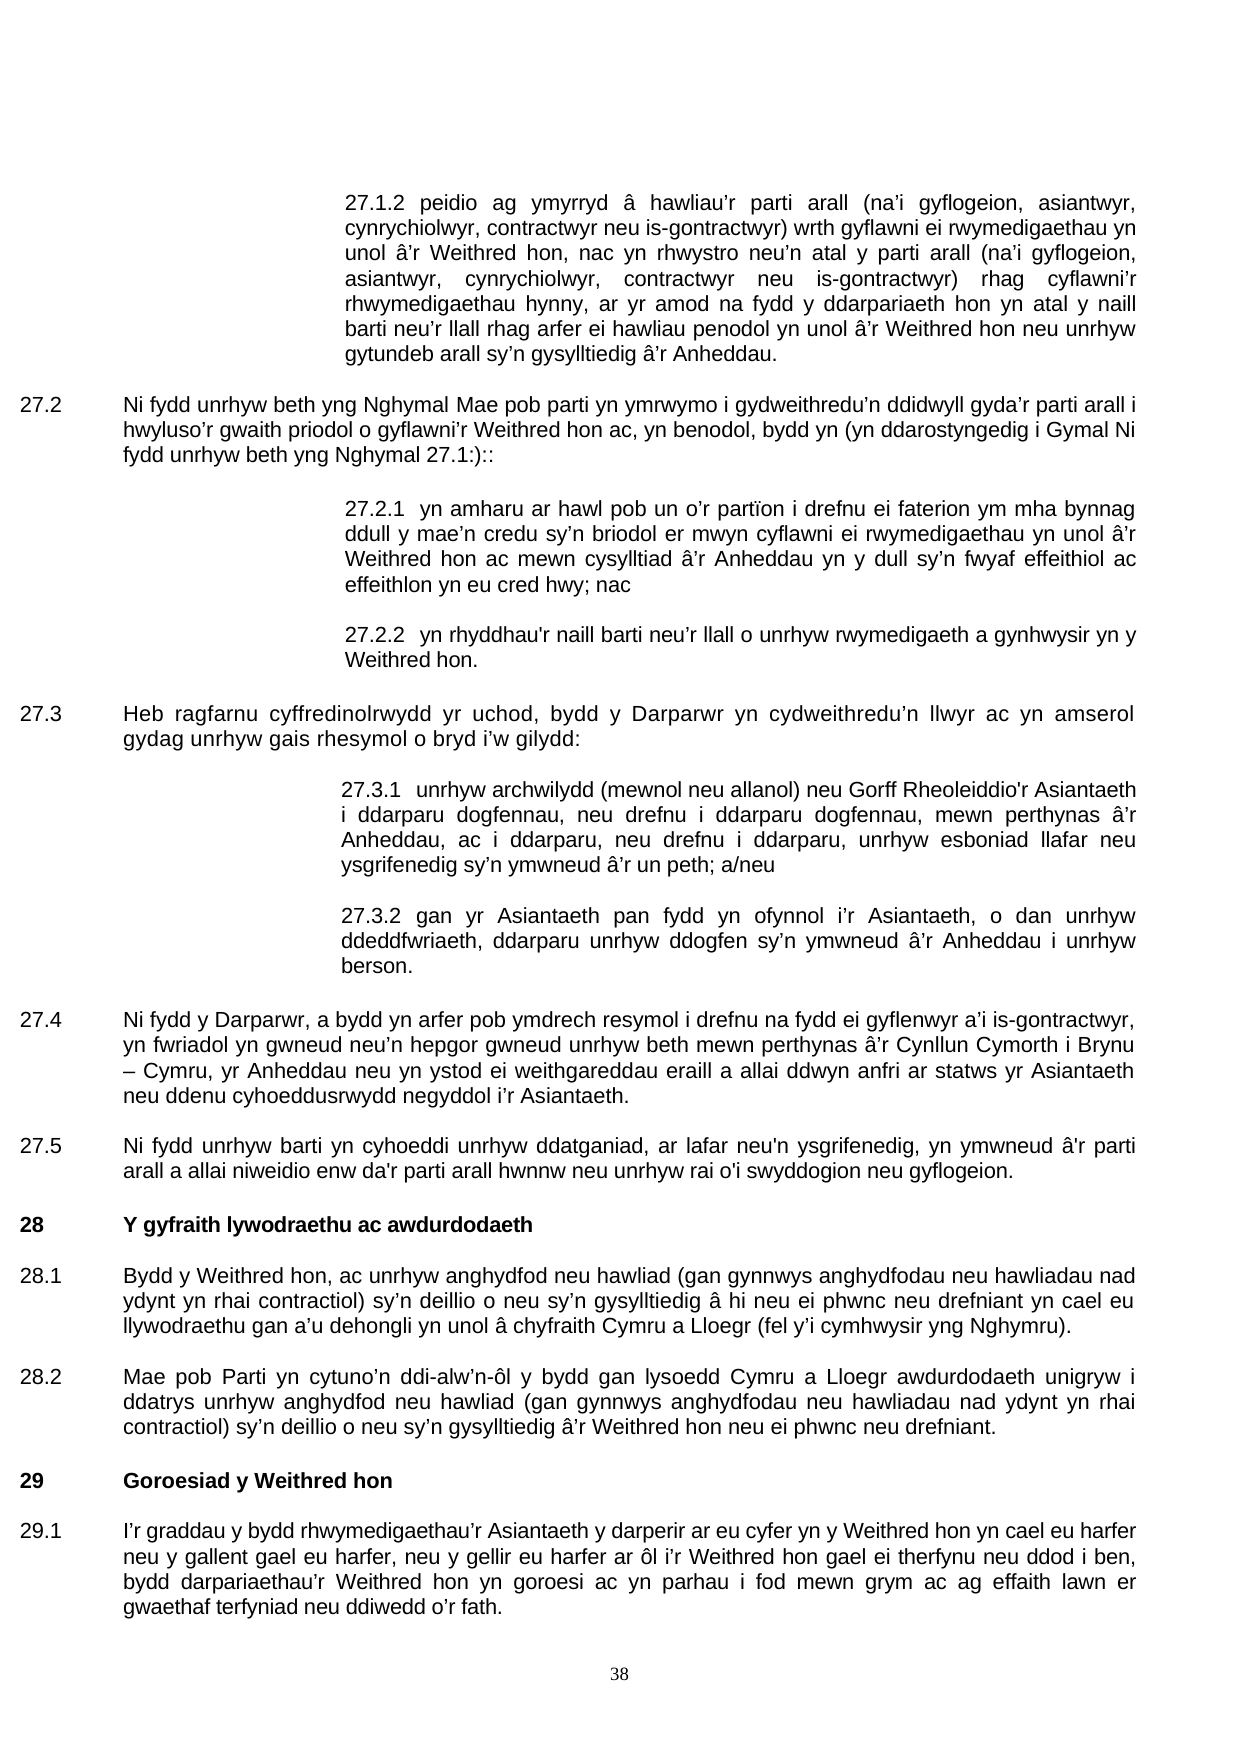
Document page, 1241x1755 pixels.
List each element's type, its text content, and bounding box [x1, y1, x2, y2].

list I’r graddau y bydd rhwymedigaethau’r Asiantaeth y darperir ar eu cyfer yn y Weithred hon yn cael eu harfer neu y gallent gael eu harfer, neu y gellir eu harfer ar ôl i’r Weithred hon gael ei therfynu neu ddod i ben, bydd darpariaethau’r Weithred hon yn goroesi ac yn parhau i fod mewn grym ac ag effaith lawn er gwaethaf terfyniad neu ddiwedd o’r fath. [19, 1518, 1137, 1619]
list unrhyw archwilydd (mewnol neu allanol) neu Gorff Rheoleiddio'r Asiantaeth i ddarparu dogfennau, neu drefnu i ddarparu dogfennau, mewn perthynas â’r Anheddau, ac i ddarparu, neu drefnu i ddarparu, unrhyw esboniad llafar neu ysgrifenedig sy’n ymwneud â’r un peth; a/neu [341, 777, 1137, 877]
list Ni fydd unrhyw barti yn cyhoeddi unrhyw ddatganiad, ar lafar neu'n ysgrifenedig, yn ymwneud â'r parti arall a allai niweidio enw da'r parti arall hwnnw neu unrhyw rai o'i swyddogion neu gyflogeion. [19, 1133, 1137, 1183]
list Bydd y Weithred hon, ac unrhyw anghydfod neu hawliad (gan gynnwys anghydfodau neu hawliadau nad ydynt yn rhai contractiol) sy’n deillio o neu sy’n gysylltiedig â hi neu ei phwnc neu drefniant yn cael eu llywodraethu gan a’u dehongli yn unol â chyfraith Cymru a Lloegr (fel y’i cymhwysir yng Nghymru). [19, 1263, 1137, 1338]
list Ni fydd unrhyw beth yng Nghymal 27.1: [19, 391, 1137, 467]
list Goroesiad y Weithred hon [19, 1468, 1137, 1493]
list yn amharu ar hawl pob un o’r partïon i drefnu ei faterion ym mha bynnag ddull y mae’n credu sy’n briodol er mwyn cyflawni ei rwymedigaethau yn unol â’r Weithred hon ac mewn cysylltiad â’r Anheddau yn y dull sy’n fwyaf effeithiol ac effeithlon yn eu cred hwy; nac [344, 496, 1137, 597]
list Y gyfraith lywodraethu ac awdurdodaeth [19, 1212, 1137, 1237]
list yn rhyddhau'r naill barti neu’r llall o unrhyw rwymedigaeth a gynhwysir yn y Weithred hon. [344, 622, 1137, 672]
list Mae pob Parti yn cytuno’n ddi-alw’n-ôl y bydd gan lysoedd Cymru a Lloegr awdurdodaeth unigryw i ddatrys unrhyw anghydfod neu hawliad (gan gynnwys anghydfodau neu hawliadau nad ydynt yn rhai contractiol) sy’n deillio o neu sy’n gysylltiedig â’r Weithred hon neu ei phwnc neu drefniant. [19, 1363, 1137, 1439]
list peidio ag ymyrryd â hawliau’r parti arall (na’i gyflogeion, asiantwyr, cynrychiolwyr, contractwyr neu is-gontractwyr) wrth gyflawni ei rwymedigaethau yn unol â’r Weithred hon, nac yn rhwystro neu’n atal y parti arall (na’i gyflogeion, asiantwyr, cynrychiolwyr, contractwyr neu is-gontractwyr) rhag cyflawni’r rhwymedigaethau hynny, ar yr amod na fydd y ddarpariaeth hon yn atal y naill barti neu’r llall rhag arfer ei hawliau penodol yn unol â’r Weithred hon neu unrhyw gytundeb arall sy’n gysylltiedig â’r Anheddau. [344, 190, 1137, 366]
list Ni fydd y Darparwr, a bydd yn arfer pob ymdrech resymol i drefnu na fydd ei gyflenwyr a’i is-gontractwyr, yn fwriadol yn gwneud neu’n hepgor gwneud unrhyw beth mewn perthynas â’r Cynllun Cymorth i Brynu – Cymru, yr Anheddau neu yn ystod ei weithgareddau eraill a allai ddwyn anfri ar statws yr Asiantaeth neu ddenu cyhoeddusrwydd negyddol i’r Asiantaeth. [19, 1007, 1137, 1108]
list Heb ragfarnu cyffredinolrwydd yr uchod, bydd y Darparwr yn cydweithredu’n llwyr ac yn amserol gydag unrhyw gais rhesymol o bryd i’w gilydd: [19, 701, 1137, 751]
list gan yr Asiantaeth pan fydd yn ofynnol i’r Asiantaeth, o dan unrhyw ddeddfwriaeth, ddarparu unrhyw ddogfen sy’n ymwneud â’r Anheddau i unrhyw berson. [341, 903, 1137, 978]
